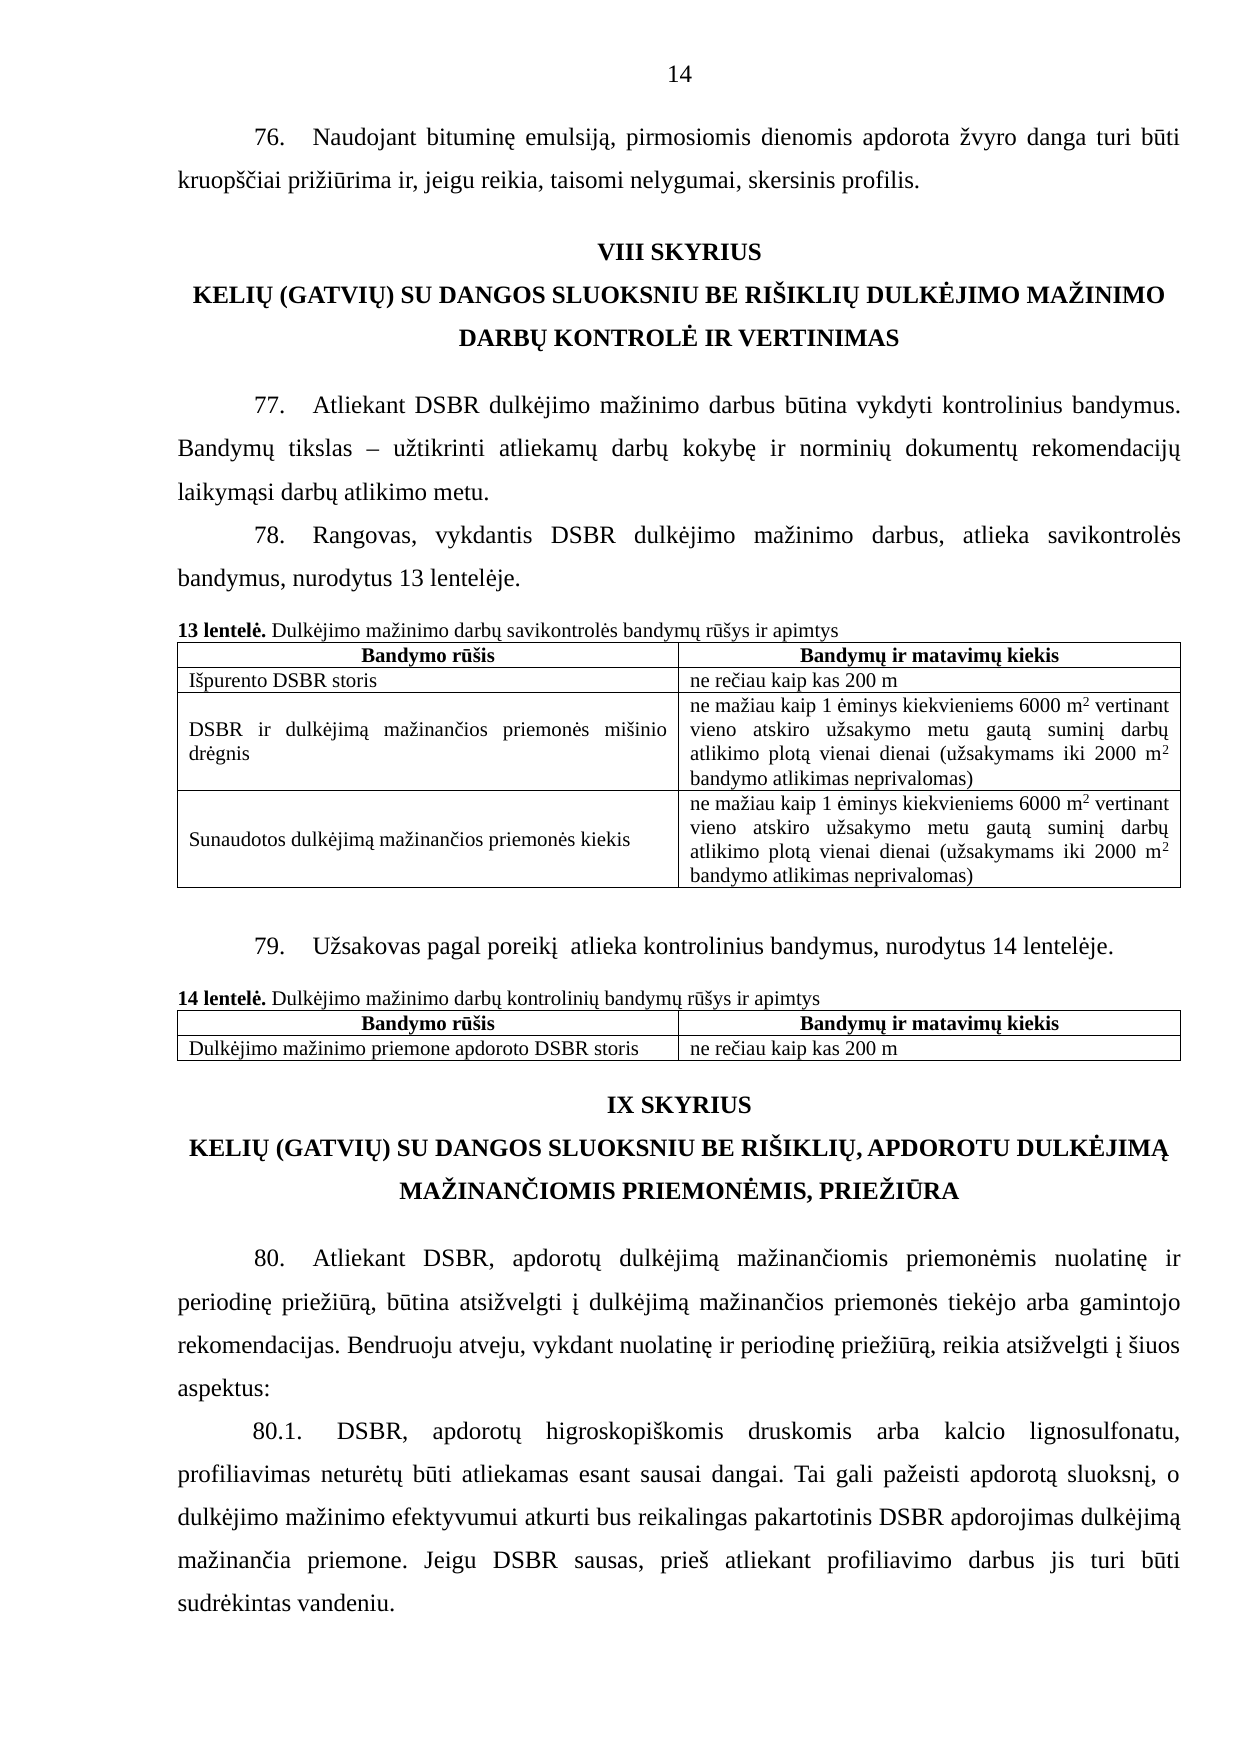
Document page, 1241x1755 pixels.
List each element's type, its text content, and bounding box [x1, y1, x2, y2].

text KELIŲ (GATVIŲ) SU DANGOS SLUOKSNIU BE RIŠIKLIŲ DULKĖJIMO MAŽINIMO DARBŲ KONTROLĖ IR VERTINIMAS [177, 280, 1181, 352]
text 14 lentelė. Dulkėjimo mažinimo darbų kontrolinių bandymų rūšys ir apimtys [177, 986, 1181, 1010]
text VIII SKYRIUS [177, 237, 1181, 266]
table_cell Sunaudotos dulkėjimą mažinančios priemonės kiekis [178, 791, 678, 887]
table_cell ne rečiau kaip kas 200 m [679, 668, 1180, 692]
text 77. Atliekant DSBR dulkėjimo mažinimo darbus būtina vykdyti kontrolinius bandymus. Bandymų tikslas – užtikrinti atliekamų darbų kokybę ir norminių dokumentų rekomendacijų laikymąsi darbų atlikimo metu. [177, 390, 1181, 505]
table_header Bandymų ir matavimų kiekis [679, 1011, 1180, 1035]
table_header Bandymo rūšis [178, 1011, 678, 1035]
text 13 lentelė. Dulkėjimo mažinimo darbų savikontrolės bandymų rūšys ir apimtys [177, 618, 1181, 642]
text 76. Naudojant bituminę emulsiją, pirmosiomis dienomis apdorota žvyro danga turi būti kruopščiai prižiūrima ir, jeigu reikia, taisomi nelygumai, skersinis profilis. [177, 122, 1181, 194]
table_header Bandymų ir matavimų kiekis [679, 643, 1180, 667]
table_cell Dulkėjimo mažinimo priemone apdoroto DSBR storis [178, 1036, 678, 1060]
table_header Bandymo rūšis [178, 643, 678, 667]
text 80. Atliekant DSBR, apdorotų dulkėjimą mažinančiomis priemonėmis nuolatinę ir periodinę priežiūrą, būtina atsižvelgti į dulkėjimą mažinančios priemonės tiekėjo arba gamintojo rekomendacijas. Bendruoju atveju, vykdant nuolatinę ir periodinę priežiūrą, reikia atsižvelgti į šiuos aspektus: [177, 1243, 1181, 1402]
table_cell ne mažiau kaip 1 ėminys kiekvieniems 6000 m2 vertinant vieno atskiro užsakymo metu gautą suminį darbų atlikimo plotą vienai dienai (užsakymams iki 2000 m2 bandymo atlikimas neprivalomas) [679, 693, 1180, 789]
text IX SKYRIUS [177, 1090, 1181, 1119]
table_cell DSBR ir dulkėjimą mažinančios priemonės mišinio drėgnis [178, 693, 678, 789]
text KELIŲ (GATVIŲ) SU DANGOS SLUOKSNIU BE RIŠIKLIŲ, APDOROTU DULKĖJIMĄ MAŽINANČIOMIS PRIEMONĖMIS, PRIEŽIŪRA [177, 1133, 1181, 1205]
text 79. Užsakovas pagal poreikį atlieka kontrolinius bandymus, nurodytus 14 lentelėje. [177, 931, 1181, 960]
text 78. Rangovas, vykdantis DSBR dulkėjimo mažinimo darbus, atlieka savikontrolės bandymus, nurodytus 13 lentelėje. [177, 520, 1181, 592]
table_cell ne mažiau kaip 1 ėminys kiekvieniems 6000 m2 vertinant vieno atskiro užsakymo metu gautą suminį darbų atlikimo plotą vienai dienai (užsakymams iki 2000 m2 bandymo atlikimas neprivalomas) [679, 791, 1180, 887]
text 80.1. DSBR, apdorotų higroskopiškomis druskomis arba kalcio lignosulfonatu, profiliavimas neturėtų būti atliekamas esant sausai dangai. Tai gali pažeisti apdorotą sluoksnį, o dulkėjimo mažinimo efektyvumui atkurti bus reikalingas pakartotinis DSBR apdorojimas dulkėjimą mažinančia priemone. Jeigu DSBR sausas, prieš atliekant profiliavimo darbus jis turi būti sudrėkintas vandeniu. [177, 1416, 1181, 1617]
table_cell Išpurento DSBR storis [178, 668, 678, 692]
table_cell ne rečiau kaip kas 200 m [679, 1036, 1180, 1060]
